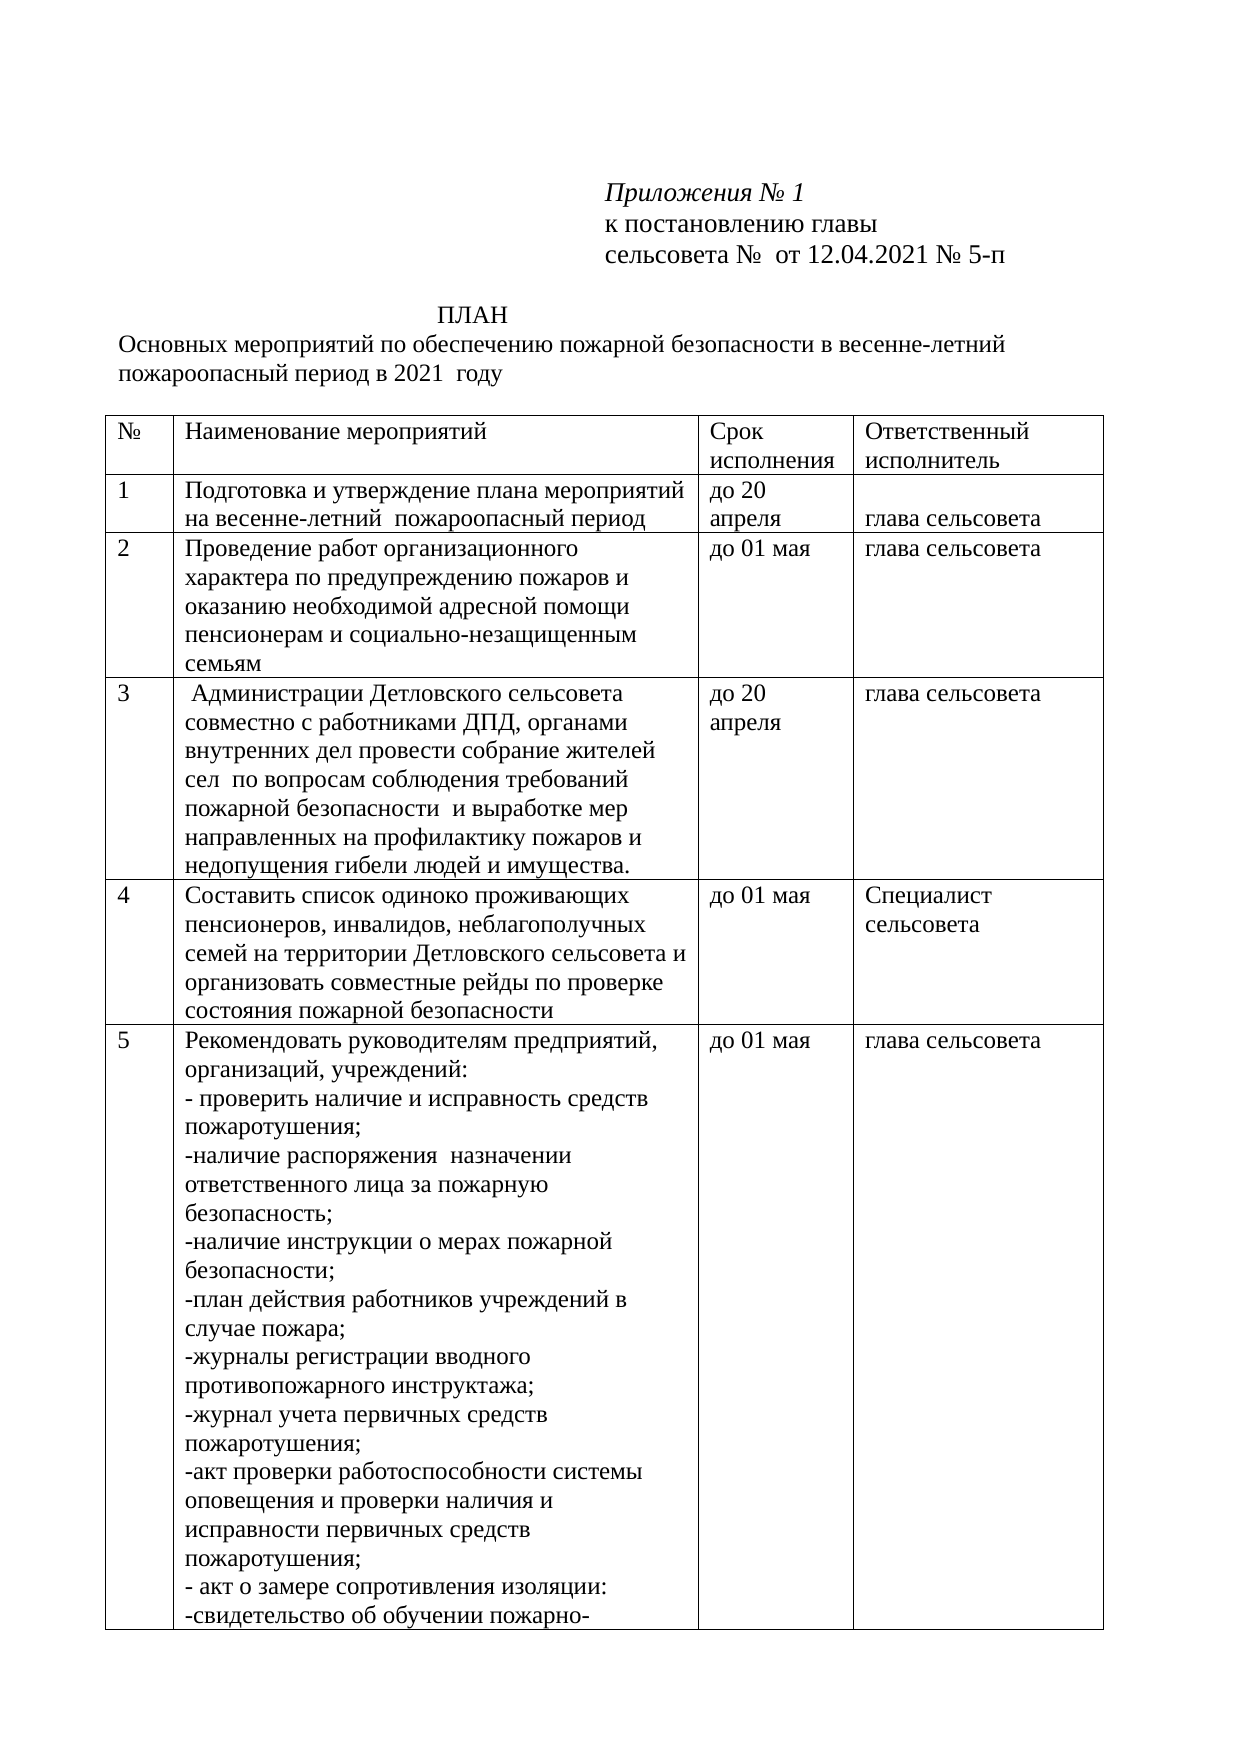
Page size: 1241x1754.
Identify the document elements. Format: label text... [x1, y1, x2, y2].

table_cell глава сельсовета [854, 678, 1103, 879]
table_cell Подготовка и утверждение плана мероприятий на весенне-летний пожароопасный период [174, 475, 698, 532]
table_cell 3 [106, 678, 173, 879]
table_cell глава сельсовета [854, 533, 1103, 677]
table_cell до 20 апреля [699, 475, 853, 532]
table_cell до 01 мая [699, 1025, 853, 1629]
text ПЛАН [118, 300, 1122, 329]
table_cell Специалист сельсовета [854, 880, 1103, 1024]
table_cell до 20 апреля [699, 678, 853, 879]
table_cell Администрации Детловского сельсовета совместно с работниками ДПД, органами внутренних дел провести собрание жителей сел по вопросам соблюдения требований пожарной безопасности и выработке мер направленных на профилактику пожаров и недопущения гибели людей и имущества. [174, 678, 698, 879]
table_cell глава сельсовета [854, 475, 1103, 532]
table_cell Проведение работ организационного характера по предупреждению пожаров и оказанию необходимой адресной помощи пенсионерам и социально-незащищенным семьям [174, 533, 698, 677]
text сельсовета № от 12.04.2021 № 5-п [118, 238, 1122, 269]
table_cell 5 [106, 1025, 173, 1629]
table_cell Рекомендовать руководителям предприятий, организаций, учреждений: - проверить наличие и исправность средств пожаротушения; -наличие распоряжения назначении ответственного лица за пожарную безопасность; -наличие инструкции о мерах пожарной безопасности; -план действия работников учреждений в случае пожара; -журналы регистрации вводного противопожарного инструктажа; -журнал учета первичных средств пожаротушения; -акт проверки работоспособности системы оповещения и проверки наличия и исправности первичных средств пожаротушения; - акт о замере сопротивления изоляции: -свидетельство об обучении пожарно- [174, 1025, 698, 1629]
table_cell Составить список одиноко проживающих пенсионеров, инвалидов, неблагополучных семей на территории Детловского сельсовета и организовать совместные рейды по проверке состояния пожарной безопасности [174, 880, 698, 1024]
table_cell глава сельсовета [854, 1025, 1103, 1629]
text к постановлению главы [118, 207, 1122, 238]
table_header № [106, 416, 173, 474]
text Основных мероприятий по обеспечению пожарной безопасности в весенне-летний пожароопасный период в 2021 году [118, 329, 1122, 386]
table_header Наименование мероприятий [174, 416, 698, 474]
text Приложения № 1 [118, 176, 1122, 207]
table_cell 2 [106, 533, 173, 677]
table_cell до 01 мая [699, 533, 853, 677]
table_cell до 01 мая [699, 880, 853, 1024]
table_cell 1 [106, 475, 173, 532]
table_header Ответственный исполнитель [854, 416, 1103, 474]
table_header Срок исполнения [699, 416, 853, 474]
table_cell 4 [106, 880, 173, 1024]
